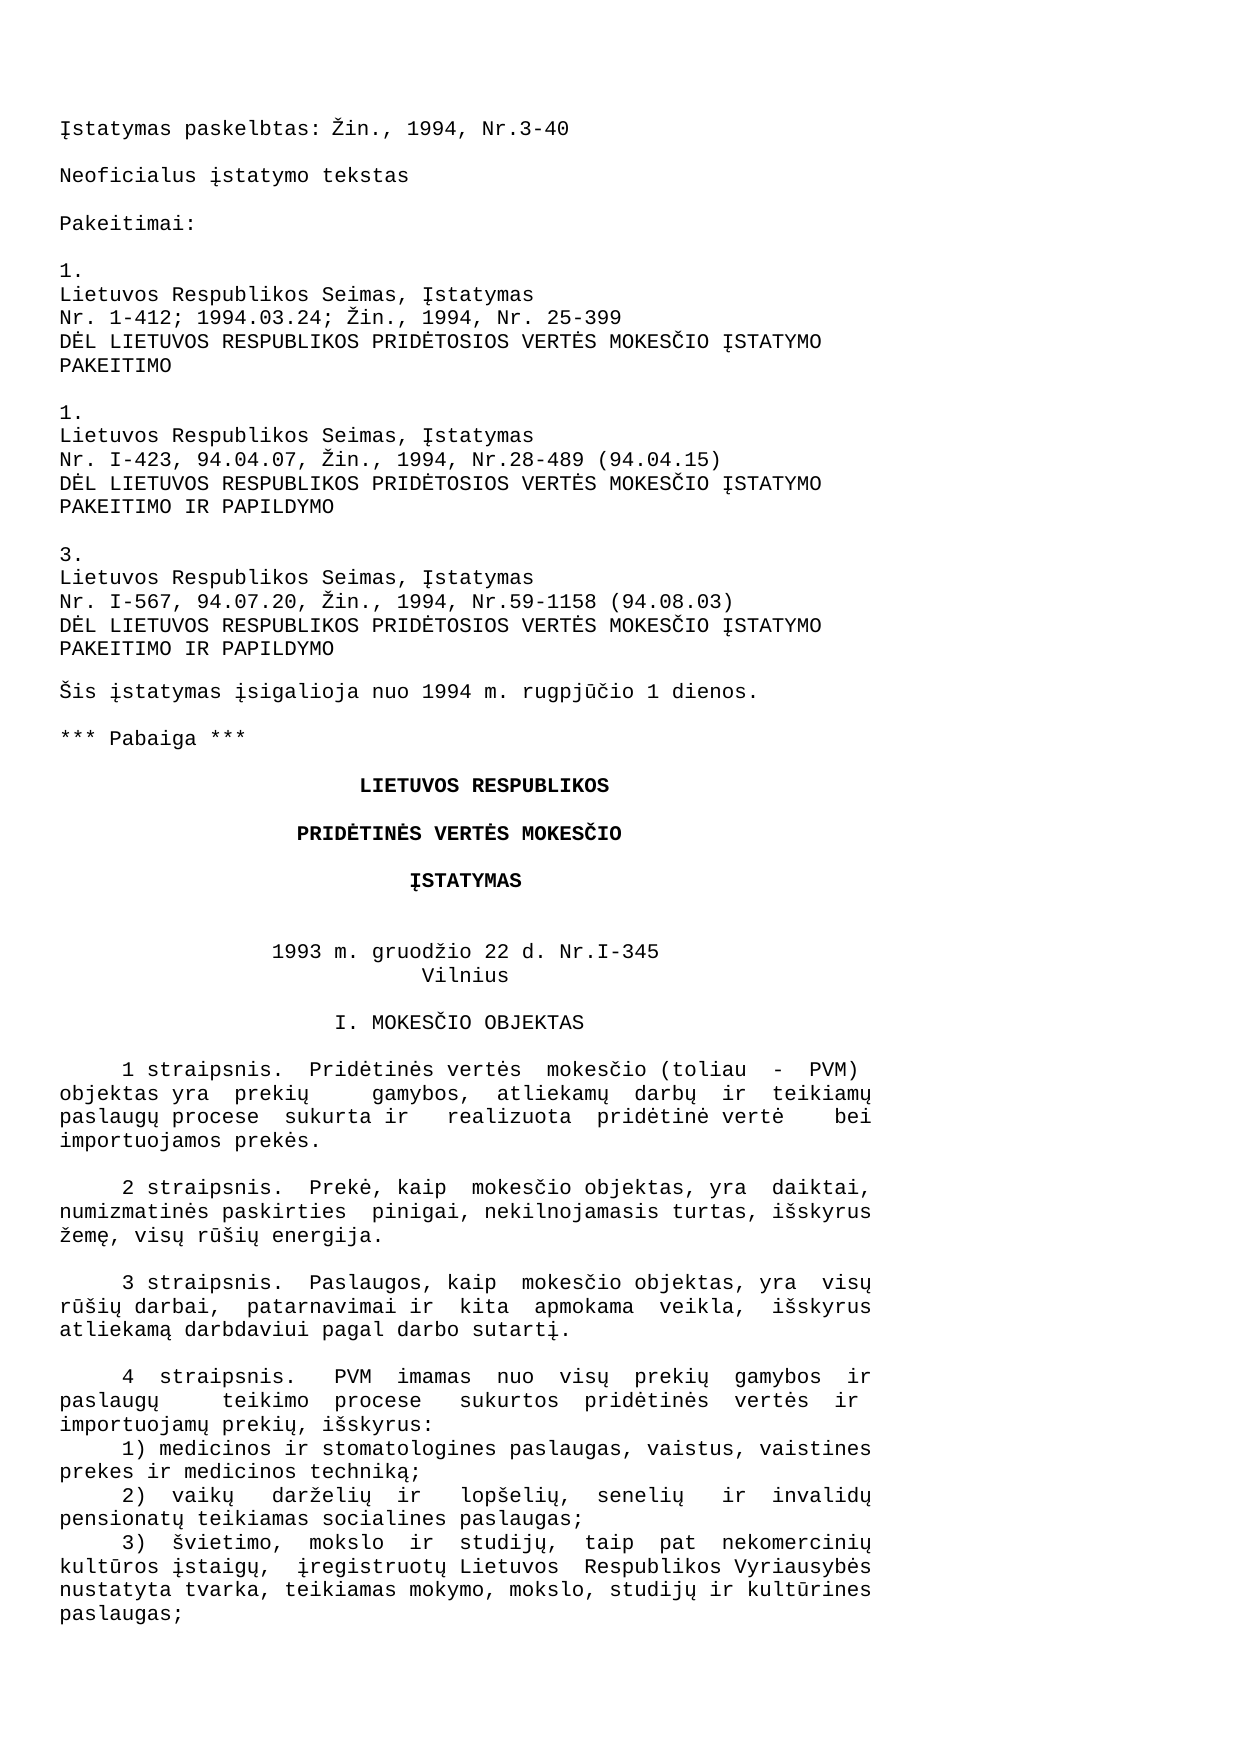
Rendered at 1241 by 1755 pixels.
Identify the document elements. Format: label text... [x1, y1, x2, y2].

text numizmatinės paskirties pinigai, nekilnojamasis turtas, išskyrus [59, 1201, 1122, 1225]
text nustatyta tvarka, teikiamas mokymo, mokslo, studijų ir kultūrines [59, 1579, 1122, 1603]
text Įstatymas paskelbtas: Žin., 1994, Nr.3-40 [59, 118, 1122, 142]
text 1993 m. gruodžio 22 d. Nr.I-345 [59, 941, 1122, 964]
text Lietuvos Respublikos Seimas, Įstatymas [59, 567, 1122, 591]
text PAKEITIMO IR PAPILDYMO [59, 638, 1122, 662]
text *** Pabaiga *** [59, 728, 1122, 752]
text žemę, visų rūšių energija. [59, 1225, 1122, 1248]
text importuojamų prekių, išskyrus: [59, 1414, 1122, 1437]
text 3. [59, 544, 1122, 567]
text Lietuvos Respublikos Seimas, Įstatymas [59, 426, 1122, 449]
text pensionatų teikiamas socialines paslaugas; [59, 1508, 1122, 1532]
text Neoficialus įstatymo tekstas [59, 165, 1122, 189]
text DĖL LIETUVOS RESPUBLIKOS PRIDĖTOSIOS VERTĖS MOKESČIO ĮSTATYMO [59, 331, 1122, 354]
text paslaugas; [59, 1603, 1122, 1627]
text DĖL LIETUVOS RESPUBLIKOS PRIDĖTOSIOS VERTĖS MOKESČIO ĮSTATYMO [59, 473, 1122, 496]
text kultūros įstaigų, įregistruotų Lietuvos Respublikos Vyriausybės [59, 1556, 1122, 1579]
text 2) vaikų darželių ir lopšelių, senelių ir invalidų [59, 1485, 1122, 1508]
text Vilnius [59, 964, 1122, 988]
text Šis įstatymas įsigalioja nuo 1994 m. rugpjūčio 1 dienos. [59, 681, 1122, 704]
text I. MOKESČIO OBJEKTAS [59, 1012, 1122, 1036]
text 4 straipsnis. PVM imamas nuo visų prekių gamybos ir [59, 1367, 1122, 1390]
text PAKEITIMO [59, 354, 1122, 378]
text 1 straipsnis. Pridėtinės vertės mokesčio (toliau - PVM) [59, 1059, 1122, 1083]
text 3 straipsnis. Paslaugos, kaip mokesčio objektas, yra visų [59, 1272, 1122, 1296]
text LIETUVOS RESPUBLIKOS [59, 775, 1122, 799]
text importuojamos prekės. [59, 1130, 1122, 1154]
text PAKEITIMO IR PAPILDYMO [59, 496, 1122, 520]
text 2 straipsnis. Prekė, kaip mokesčio objektas, yra daiktai, [59, 1177, 1122, 1201]
text DĖL LIETUVOS RESPUBLIKOS PRIDĖTOSIOS VERTĖS MOKESČIO ĮSTATYMO [59, 615, 1122, 638]
text 3) švietimo, mokslo ir studijų, taip pat nekomercinių [59, 1532, 1122, 1556]
text rūšių darbai, patarnavimai ir kita apmokama veikla, išskyrus [59, 1296, 1122, 1319]
text atliekamą darbdaviui pagal darbo sutartį. [59, 1319, 1122, 1343]
text 1. [59, 260, 1122, 284]
text 1. [59, 402, 1122, 426]
text Pakeitimai: [59, 213, 1122, 236]
text PRIDĖTINĖS VERTĖS MOKESČIO [59, 823, 1122, 846]
text Lietuvos Respublikos Seimas, Įstatymas [59, 284, 1122, 307]
text paslaugų procese sukurta ir realizuota pridėtinė vertė bei [59, 1106, 1122, 1130]
text 1) medicinos ir stomatologines paslaugas, vaistus, vaistines [59, 1437, 1122, 1461]
text prekes ir medicinos techniką; [59, 1461, 1122, 1485]
text Nr. 1-412; 1994.03.24; Žin., 1994, Nr. 25-399 [59, 307, 1122, 331]
text ĮSTATYMAS [59, 870, 1122, 894]
text paslaugų teikimo procese sukurtos pridėtinės vertės ir [59, 1390, 1122, 1414]
text objektas yra prekių gamybos, atliekamų darbų ir teikiamų [59, 1083, 1122, 1106]
text Nr. I-423, 94.04.07, Žin., 1994, Nr.28-489 (94.04.15) [59, 449, 1122, 473]
text Nr. I-567, 94.07.20, Žin., 1994, Nr.59-1158 (94.08.03) [59, 591, 1122, 615]
